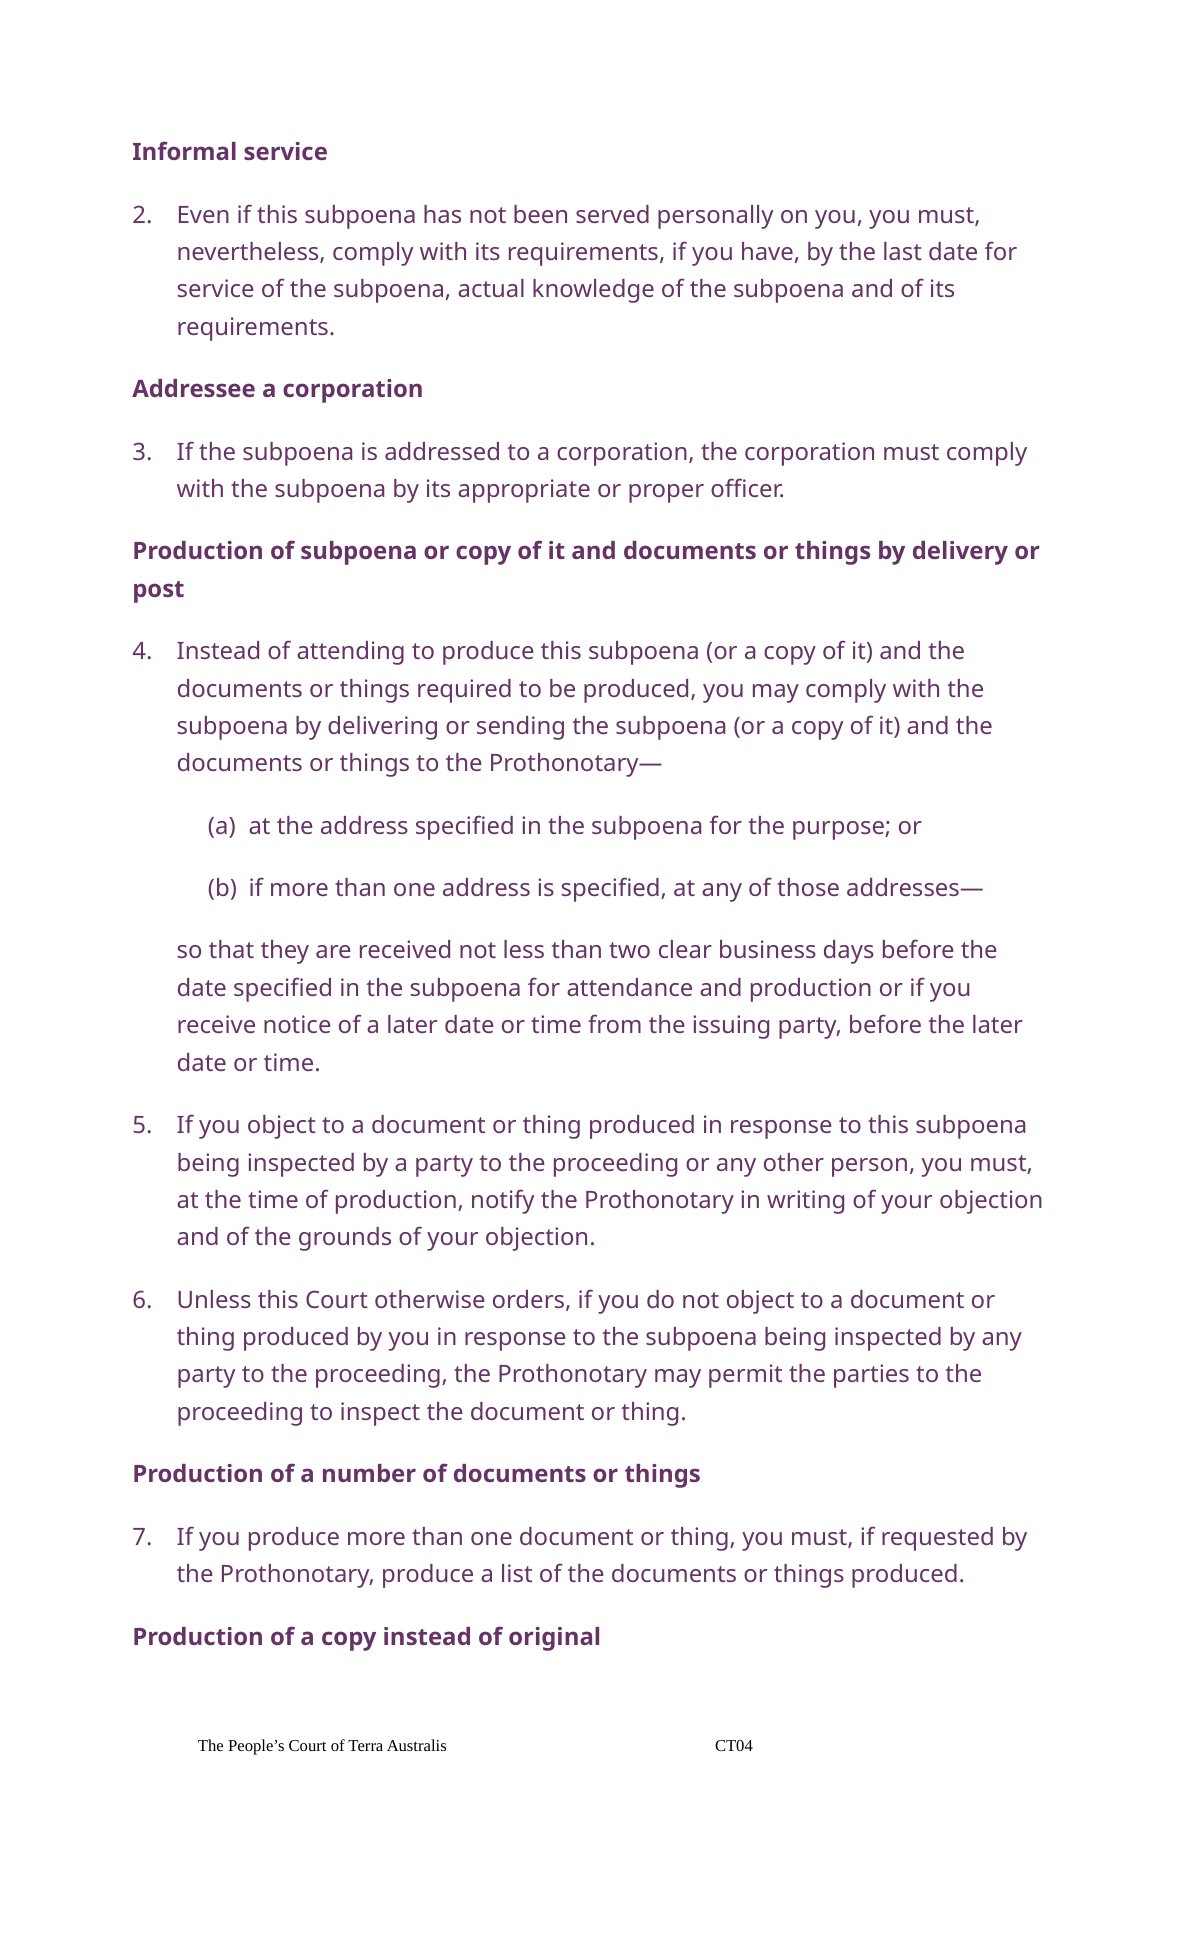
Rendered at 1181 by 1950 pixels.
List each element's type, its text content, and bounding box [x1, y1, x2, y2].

list Even if this subpoena has not been served personally on you, you must, nevertheless, comply with its requirements, if you have, by the last date for service of the subpoena, actual knowledge of the subpoena and of its requirements. [132, 197, 1048, 342]
text Informal service [132, 135, 1048, 168]
list Unless this Court otherwise orders, if you do not object to a document or thing produced by you in response to the subpoena being inspected by any party to the proceeding, the Prothonotary may permit the parties to the proceeding to inspect the document or thing. [132, 1282, 1048, 1427]
list If the subpoena is addressed to a corporation, the corporation must comply with the subpoena by its appropriate or proper officer. [132, 434, 1048, 504]
list If you produce more than one document or thing, you must, if requested by the Prothonotary, produce a list of the documents or things produced. [132, 1519, 1048, 1589]
list if more than one address is specified, at any of those addresses— [208, 871, 1048, 903]
list Instead of attending to produce this subpoena (or a copy of it) and the documents or things required to be produced, you may comply with the subpoena by delivering or sending the subpoena (or a copy of it) and the documents or things to the Prothonotary— [132, 634, 1048, 779]
text Production of subpoena or copy of it and documents or things by delivery or post [132, 534, 1048, 604]
text Production of a copy instead of original [132, 1619, 1048, 1652]
text Production of a number of documents or things [132, 1457, 1048, 1490]
list at the address specified in the subpoena for the purpose; or [208, 808, 1048, 841]
list If you object to a document or thing produced in response to this subpoena being inspected by a party to the proceeding or any other person, you must, at the time of production, notify the Prothonotary in writing of your objection and of the grounds of your objection. [132, 1108, 1048, 1253]
text so that they are received not less than two clear business days before the date specified in the subpoena for attendance and production or if you receive notice of a later date or time from the issuing party, before the later date or time. [176, 933, 1048, 1078]
text Addressee a corporation [132, 372, 1048, 404]
